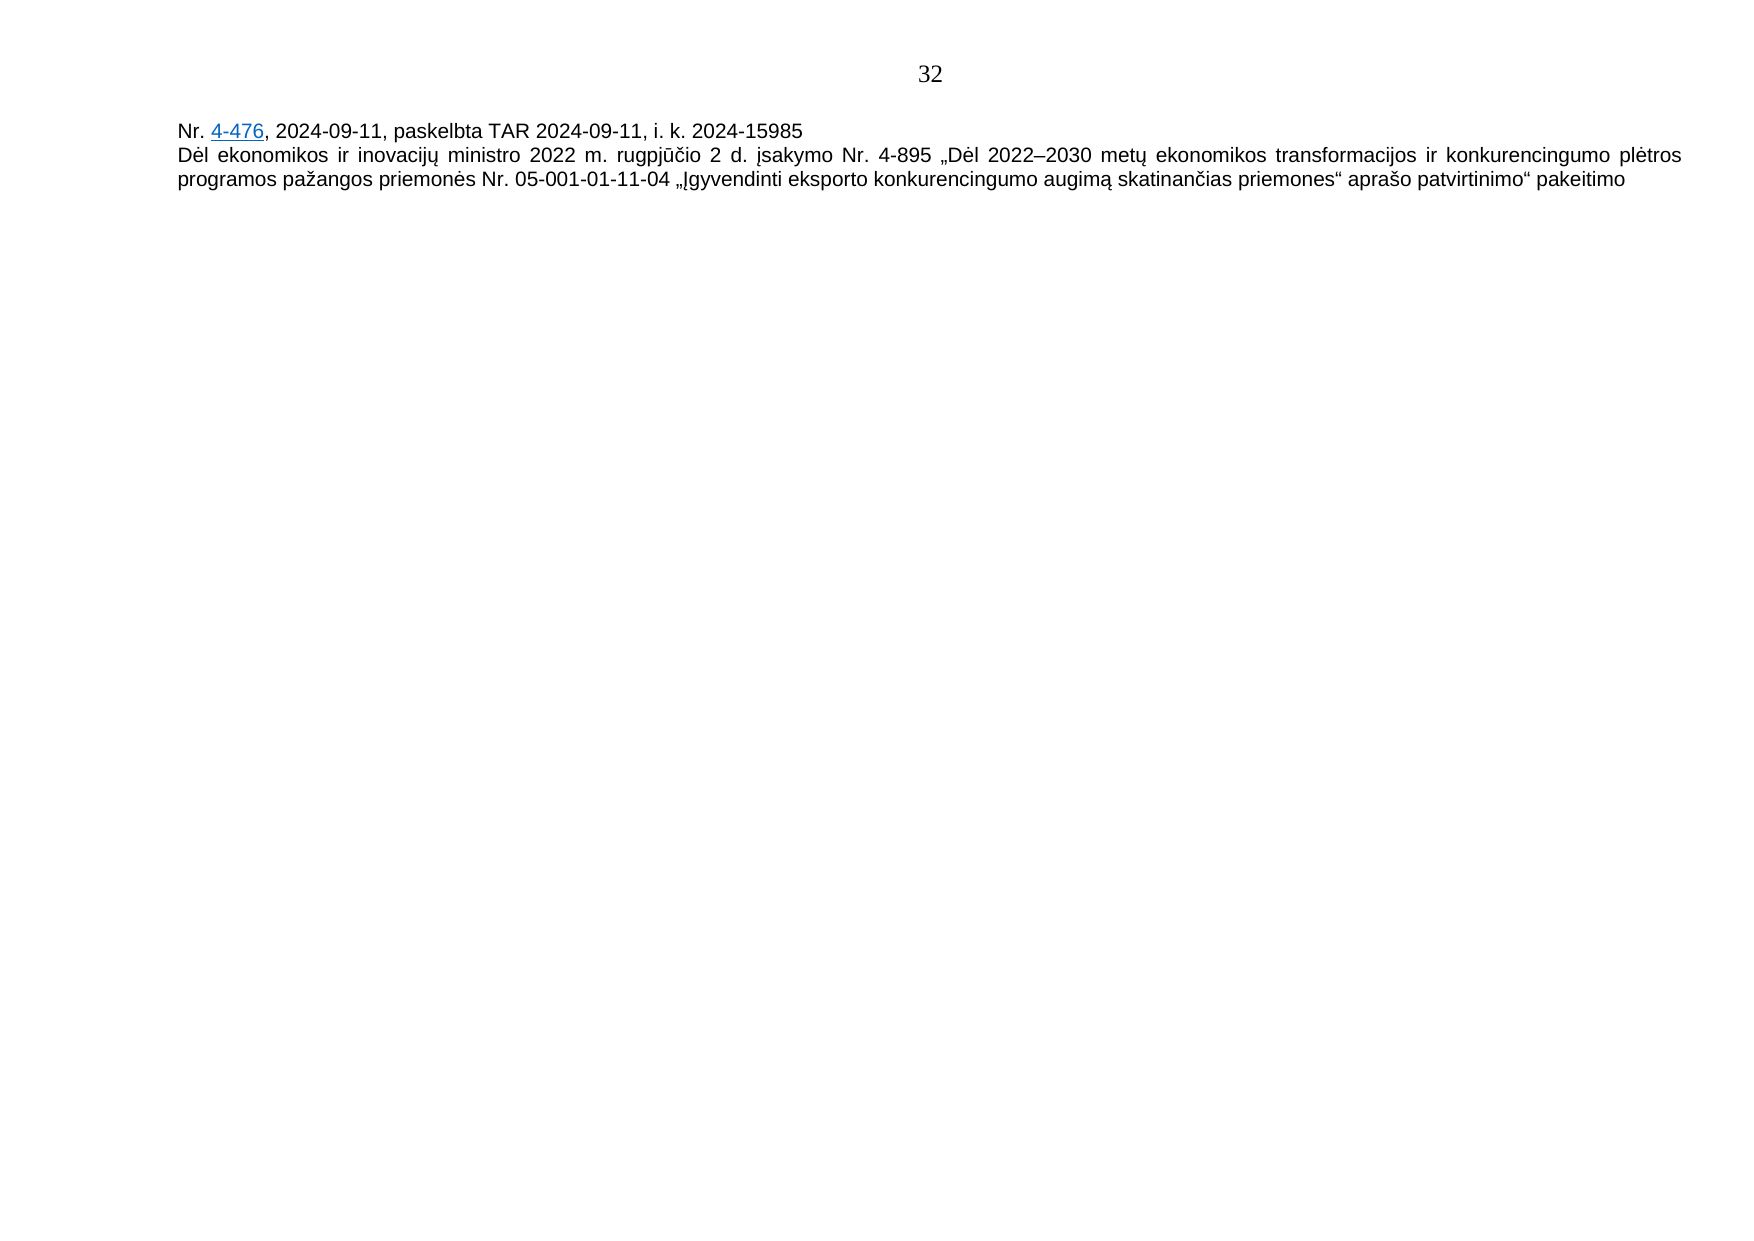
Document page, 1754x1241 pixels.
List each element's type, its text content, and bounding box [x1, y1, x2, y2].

text Dėl ekonomikos ir inovacijų ministro 2022 m. rugpjūčio 2 d. įsakymo Nr. 4-895 „Dėl 2022–2030 metų ekonomikos transformacijos ir konkurencingumo plėtros programos pažangos priemonės Nr. 05-001-01-11-04 „Įgyvendinti eksporto konkurencingumo augimą skatinančias priemones“ aprašo patvirtinimo“ pakeitimo [177, 143, 1683, 191]
text Nr. 4-476, 2024-09-11, paskelbta TAR 2024-09-11, i. k. 2024-15985 [177, 119, 1683, 143]
